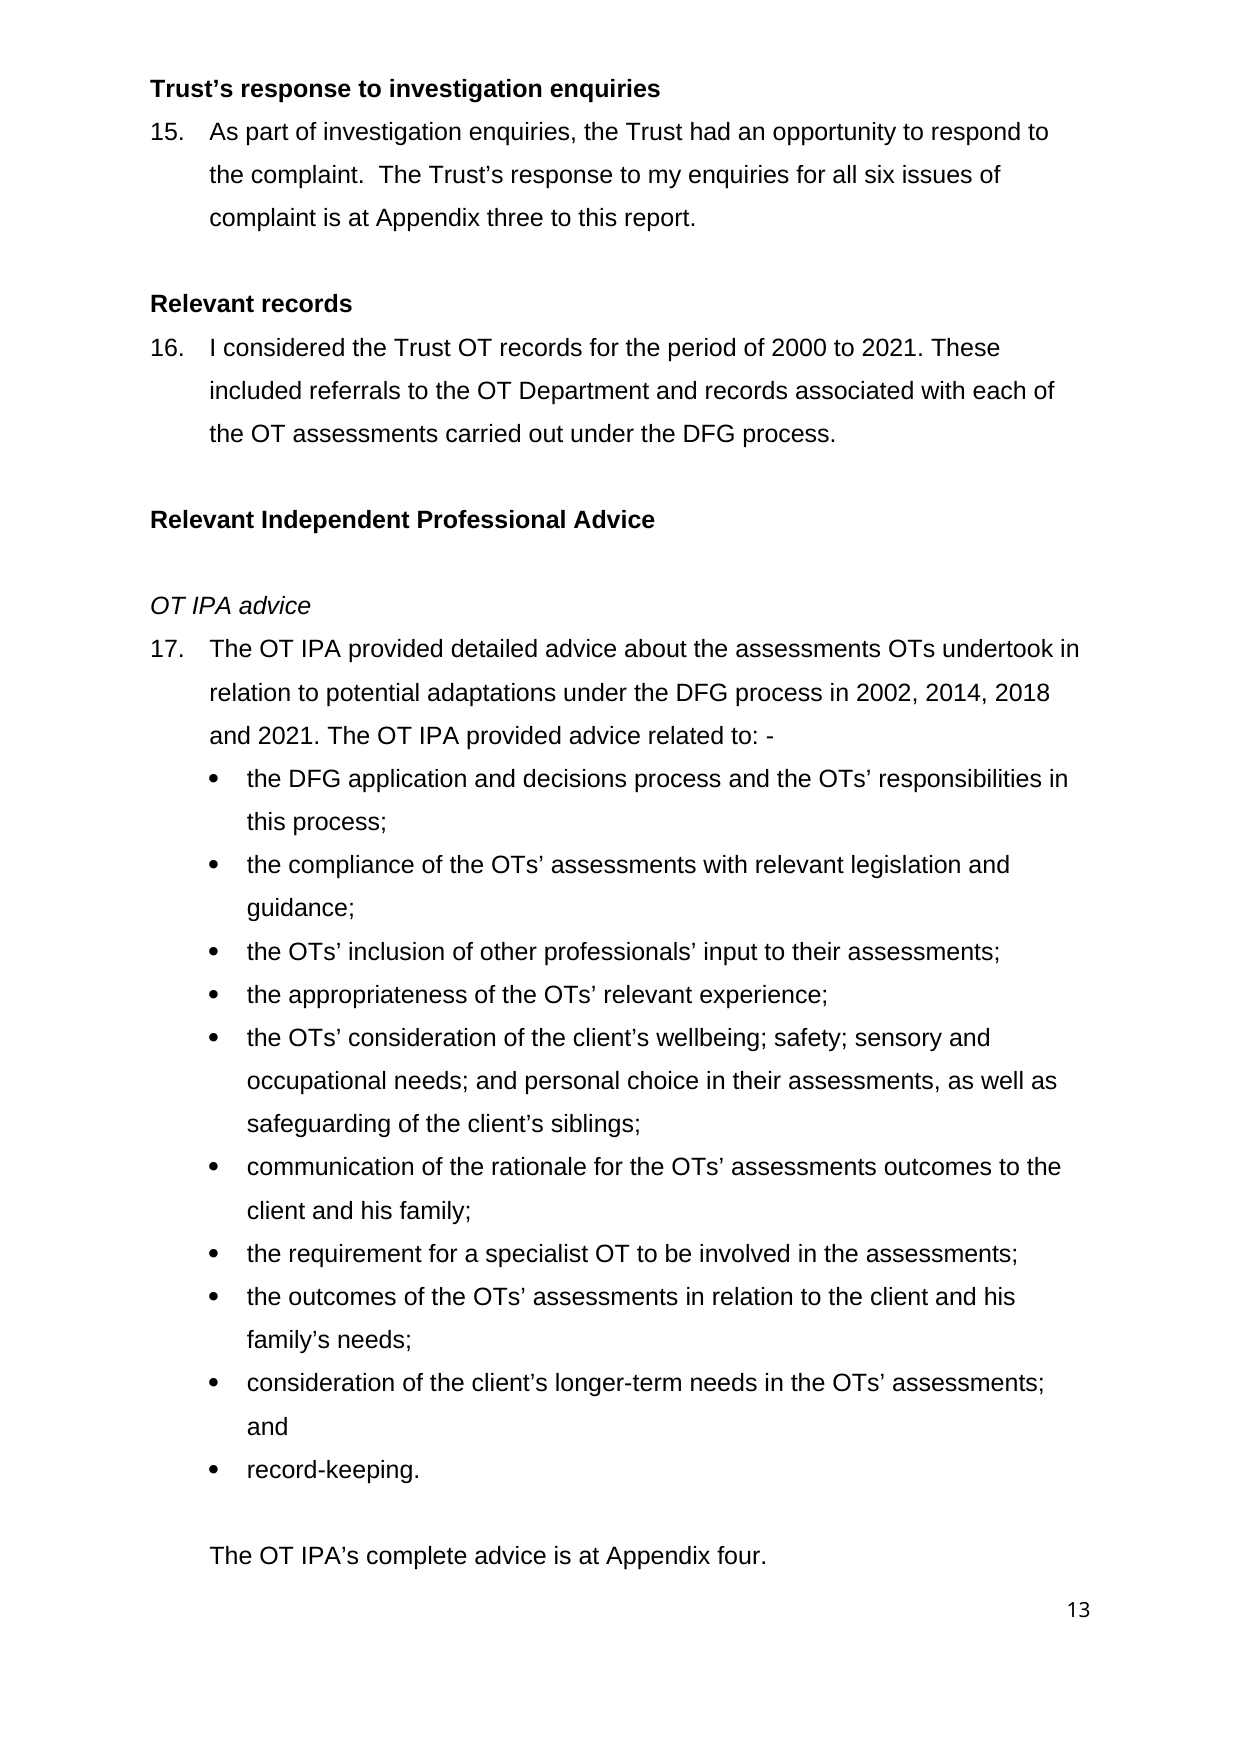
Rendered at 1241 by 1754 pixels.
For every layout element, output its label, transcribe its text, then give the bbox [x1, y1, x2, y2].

list the outcomes of the OTs’ assessments in relation to the client and his family’s needs; [209, 1282, 1090, 1354]
text Trust’s response to investigation enquiries [150, 74, 1090, 102]
text OT IPA advice [150, 591, 1090, 620]
list consideration of the client’s longer-term needs in the OTs’ assessments; and [209, 1368, 1090, 1440]
list The OT IPA’s complete advice is at Appendix four. [209, 1541, 1090, 1570]
list communication of the rationale for the OTs’ assessments outcomes to the client and his family; [209, 1152, 1090, 1224]
list record-keeping. [209, 1455, 1090, 1483]
list the OTs’ inclusion of other professionals’ input to their assessments; [209, 936, 1090, 965]
list the compliance of the OTs’ assessments with relevant legislation and guidance; [209, 850, 1090, 922]
list the requirement for a specialist OT to be involved in the assessments; [209, 1239, 1090, 1268]
list The OT IPA provided detailed advice about the assessments OTs undertook in relation to potential adaptations under the DFG process in 2002, 2014, 2018 and 2021. The OT IPA provided advice related to: - [150, 634, 1090, 749]
list the appropriateness of the OTs’ relevant experience; [209, 980, 1090, 1008]
list I considered the Trust OT records for the period of 2000 to 2021. These included referrals to the OT Department and records associated with each of the OT assessments carried out under the DFG process. [150, 332, 1090, 447]
list As part of investigation enquiries, the Trust had an opportunity to respond to the complaint. The Trust’s response to my enquiries for all six issues of complaint is at Appendix three to this report. [150, 117, 1090, 232]
text Relevant records [150, 289, 1090, 318]
list the DFG application and decisions process and the OTs’ responsibilities in this process; [209, 764, 1090, 836]
text Relevant Independent Professional Advice [150, 505, 1090, 534]
list the OTs’ consideration of the client’s wellbeing; safety; sensory and occupational needs; and personal choice in their assessments, as well as safeguarding of the client’s siblings; [209, 1023, 1090, 1138]
